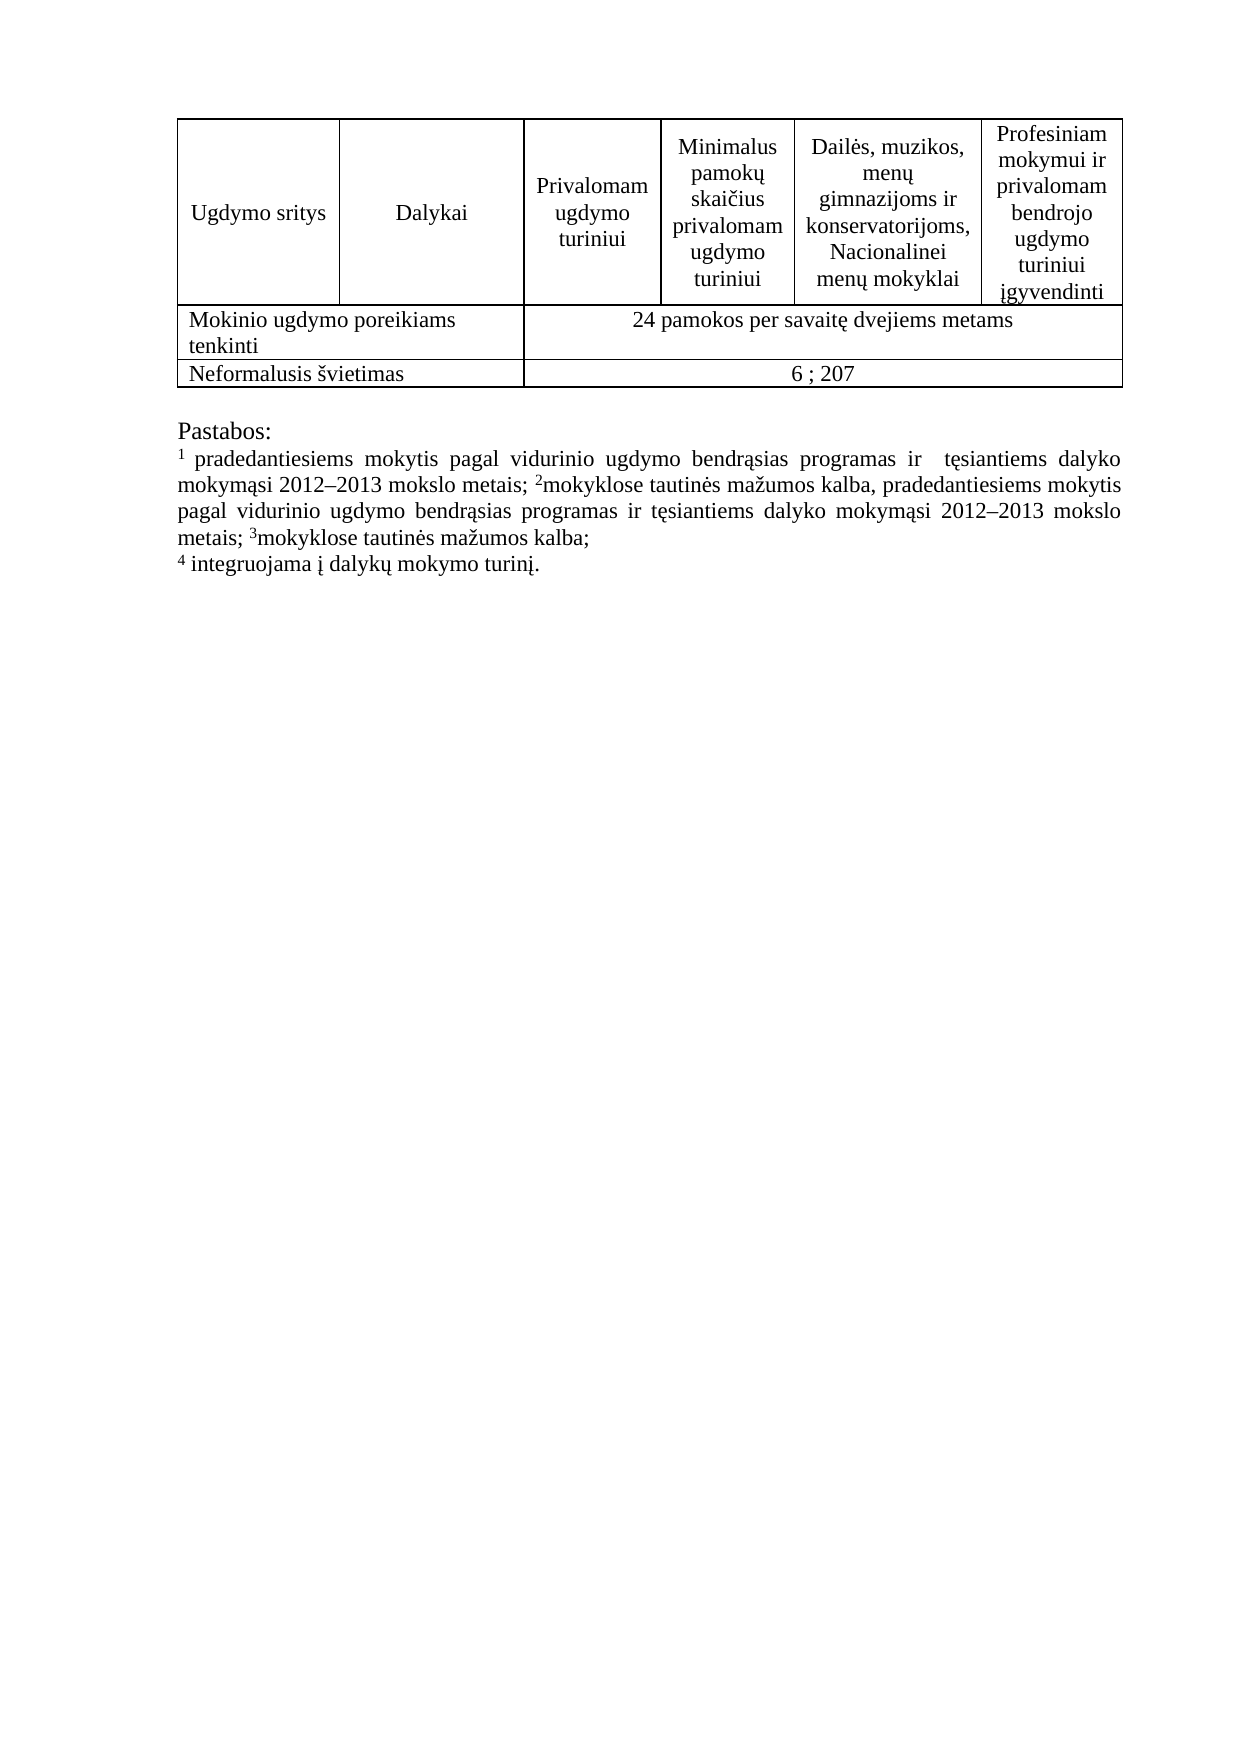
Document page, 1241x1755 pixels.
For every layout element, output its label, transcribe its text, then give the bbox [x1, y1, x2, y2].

text 1 pradedantiesiems mokytis pagal vidurinio ugdymo bendrąsias programas ir tęsiantiems dalyko mokymąsi 2012–2013 mokslo metais; 2mokyklose tautinės mažumos kalba, pradedantiesiems mokytis pagal vidurinio ugdymo bendrąsias programas ir tęsiantiems dalyko mokymąsi 2012–2013 mokslo metais; 3mokyklose tautinės mažumos kalba; [177, 445, 1122, 550]
table_cell 24 pamokos per savaitę dvejiems metams [525, 306, 1122, 358]
table_header Ugdymo sritys [178, 120, 339, 304]
text Pastabos: [177, 416, 1122, 445]
table_cell Mokinio ugdymo poreikiams tenkinti [178, 306, 523, 358]
table_header Privalomam ugdymo turiniui [525, 120, 660, 304]
table_cell 6 ; 207 [525, 360, 1122, 386]
table_cell Neformalusis švietimas [178, 360, 523, 386]
table_header Minimalus pamokų skaičius privalomam ugdymo turiniui [662, 120, 794, 304]
table_header Dailės, muzikos, menų gimnazijoms ir konservatorijoms, Nacionalinei menų mokyklai [795, 120, 981, 304]
table_header Dalykai [340, 120, 523, 304]
text 4 integruojama į dalykų mokymo turinį. [177, 550, 1122, 577]
table_header Profesiniam mokymui ir privalomam bendrojo ugdymo turiniui įgyvendinti [982, 120, 1122, 304]
